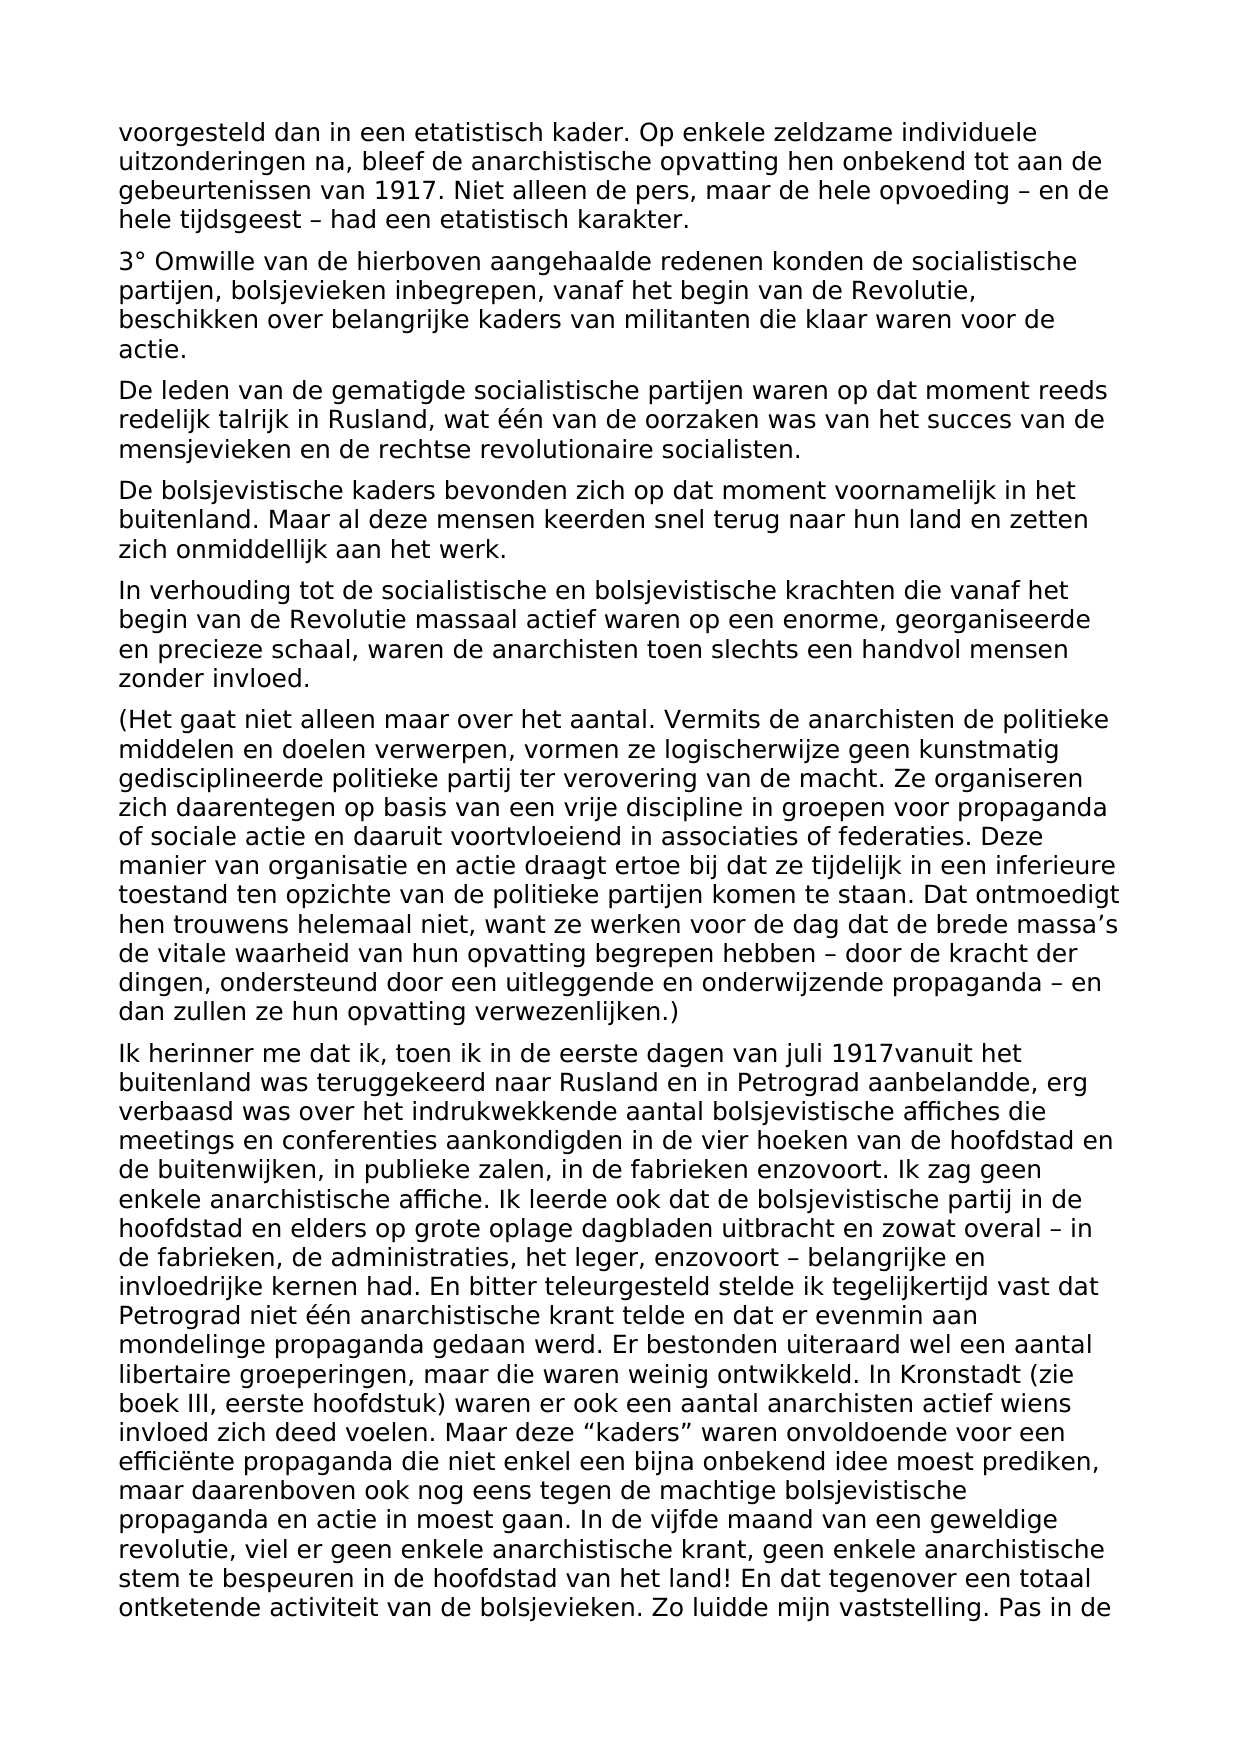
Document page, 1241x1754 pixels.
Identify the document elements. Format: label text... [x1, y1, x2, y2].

text voorgesteld dan in een etatistisch kader. Op enkele zeldzame individuele uitzonderingen na, bleef de anarchistische opvatting hen onbekend tot aan de gebeurtenissen van 1917. Niet alleen de pers, maar de hele opvoeding – en de hele tijdsgeest – had een etatistisch karakter. [118, 118, 1122, 235]
text De bolsjevistische kaders bevonden zich op dat moment voornamelijk in het buitenland. Maar al deze mensen keerden snel terug naar hun land en zetten zich onmiddellijk aan het werk. [118, 476, 1122, 564]
text 3° Omwille van de hierboven aangehaalde redenen konden de socialistische partijen, bolsjevieken inbegrepen, vanaf het begin van de Revolutie, beschikken over belangrijke kaders van militanten die klaar waren voor de actie. [118, 247, 1122, 364]
text De leden van de gematigde socialistische partijen waren op dat moment reeds redelijk talrijk in Rusland, wat één van de oorzaken was van het succes van de mensjevieken en de rechtse revolutionaire socialisten. [118, 376, 1122, 464]
text Ik herinner me dat ik, toen ik in de eerste dagen van juli 1917vanuit het buitenland was teruggekeerd naar Rusland en in Petrograd aanbelandde, erg verbaasd was over het indrukwekkende aantal bolsjevistische affiches die meetings en conferenties aankondigden in de vier hoeken van de hoofdstad en de buitenwijken, in publieke zalen, in de fabrieken enzovoort. Ik zag geen enkele anarchistische affiche. Ik leerde ook dat de bolsjevistische partij in de hoofdstad en elders op grote oplage dagbladen uitbracht en zowat overal – in de fabrieken, de administraties, het leger, enzovoort – belangrijke en invloedrijke kernen had. En bitter teleurgesteld stelde ik tegelijkertijd vast dat Petrograd niet één anarchistische krant telde en dat er evenmin aan mondelinge propaganda gedaan werd. Er bestonden uiteraard wel een aantal libertaire groeperingen, maar die waren weinig ontwikkeld. In Kronstadt (zie boek III, eerste hoofdstuk) waren er ook een aantal anarchisten actief wiens invloed zich deed voelen. Maar deze “kaders” waren onvoldoende voor een efficiënte propaganda die niet enkel een bijna onbekend idee moest prediken, maar daarenboven ook nog eens tegen de machtige bolsjevistische propaganda en actie in moest gaan. In de vijfde maand van een geweldige revolutie, viel er geen enkele anarchistische krant, geen enkele anarchistische stem te bespeuren in de hoofdstad van het land! En dat tegenover een totaal ontketende activiteit van de bolsjevieken. Zo luidde mijn vaststelling. Pas in de [118, 1039, 1122, 1622]
text (Het gaat niet alleen maar over het aantal. Vermits de anarchisten de politieke middelen en doelen verwerpen, vormen ze logischerwijze geen kunstmatig gedisciplineerde politieke partij ter verovering van de macht. Ze organiseren zich daarentegen op basis van een vrije discipline in groepen voor propaganda of sociale actie en daaruit voortvloeiend in associaties of federaties. Deze manier van organisatie en actie draagt ertoe bij dat ze tijdelijk in een inferieure toestand ten opzichte van de politieke partijen komen te staan. Dat ontmoedigt hen trouwens helemaal niet, want ze werken voor de dag dat de brede massa’s de vitale waarheid van hun opvatting begrepen hebben – door de kracht der dingen, ondersteund door een uitleggende en onderwijzende propaganda – en dan zullen ze hun opvatting verwezenlijken.) [118, 706, 1122, 1026]
text In verhouding tot de socialistische en bolsjevistische krachten die vanaf het begin van de Revolutie massaal actief waren op een enorme, georganiseerde en precieze schaal, waren de anarchisten toen slechts een handvol mensen zonder invloed. [118, 576, 1122, 693]
